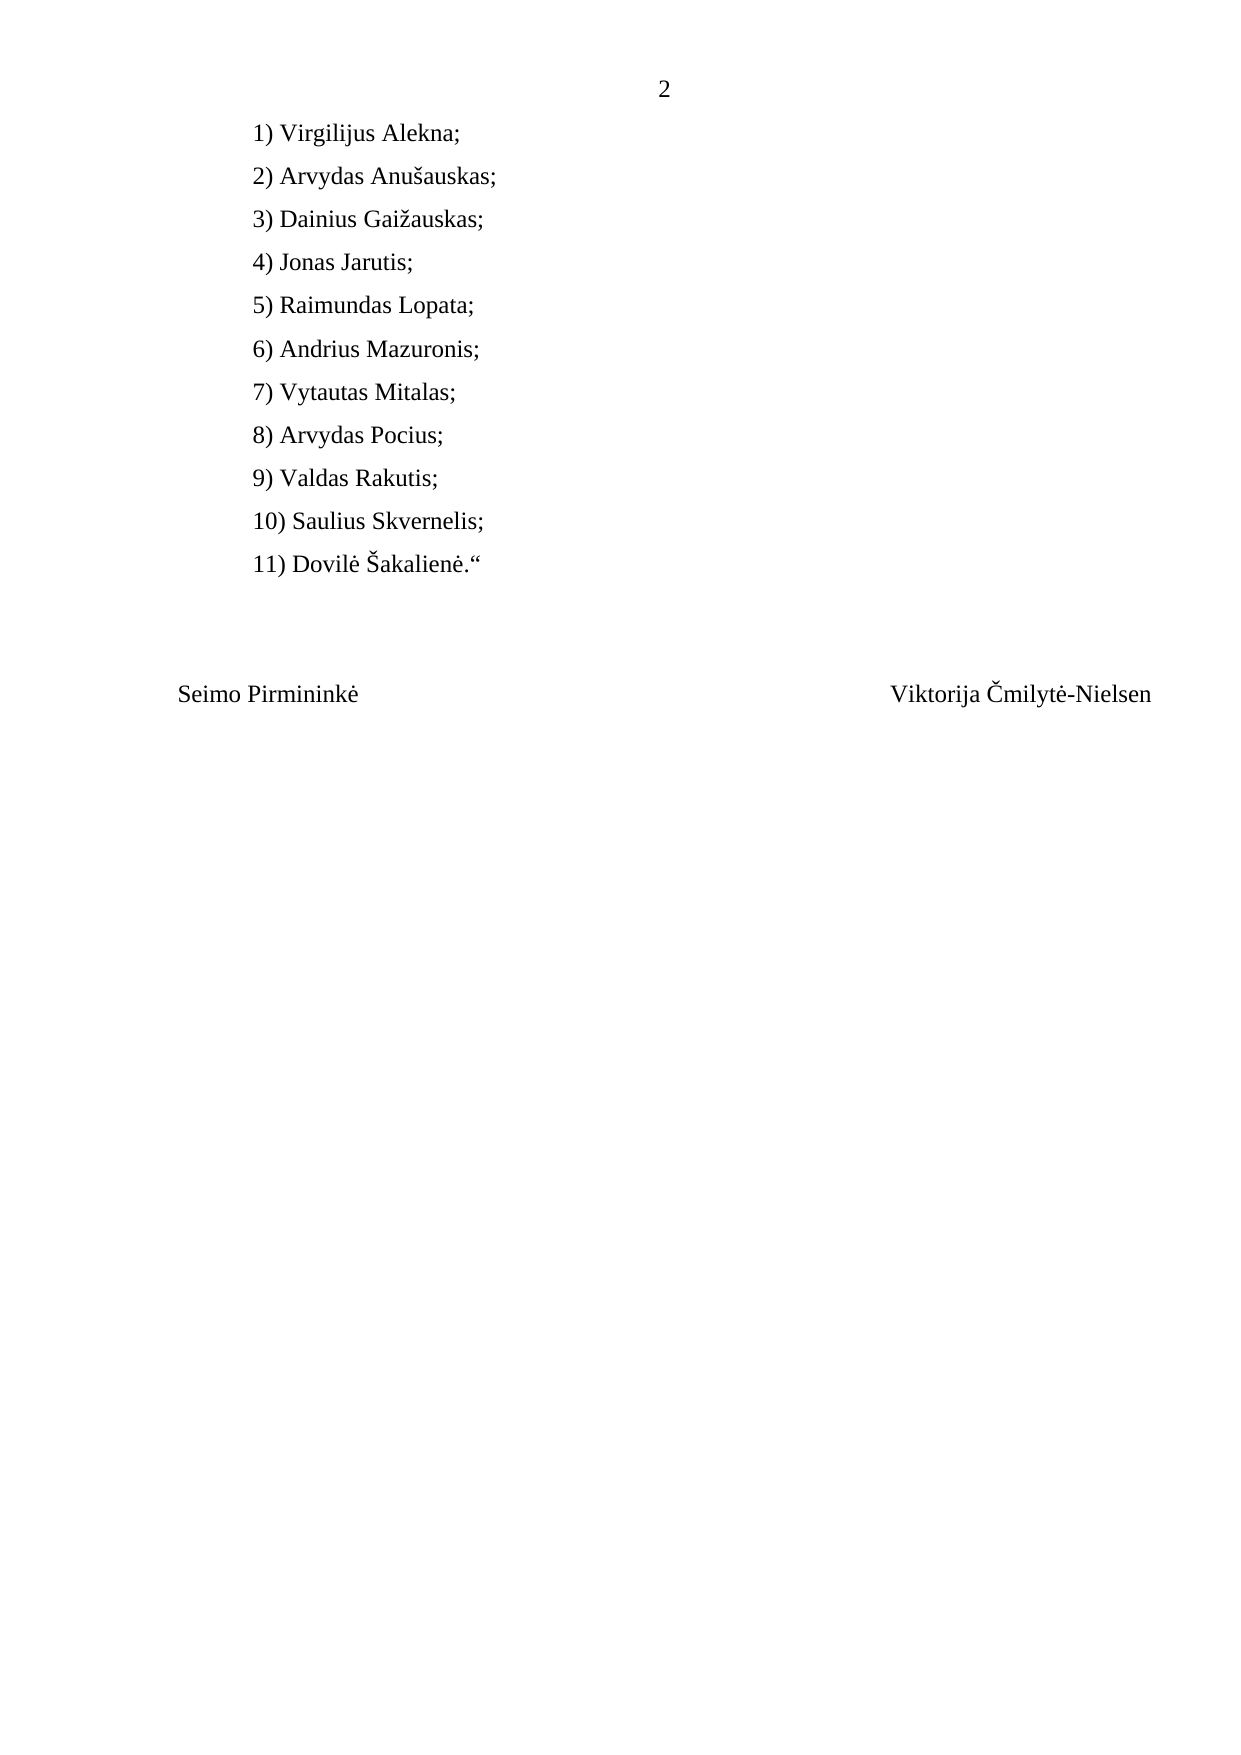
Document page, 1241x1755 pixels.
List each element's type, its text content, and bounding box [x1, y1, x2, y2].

text 7) Vytautas Mitalas; [177, 377, 1152, 406]
text 4) Jonas Jarutis; [177, 247, 1152, 276]
text Seimo Pirmininkė Viktorija Čmilytė-Nielsen [177, 679, 1152, 707]
text 10) Saulius Skvernelis; [177, 506, 1152, 535]
text 3) Dainius Gaižauskas; [177, 204, 1152, 233]
text 11) Dovilė Šakalienė.“ [177, 549, 1152, 578]
text 6) Andrius Mazuronis; [177, 334, 1152, 362]
text 9) Valdas Rakutis; [177, 463, 1152, 492]
text 8) Arvydas Pocius; [177, 420, 1152, 449]
text 2) Arvydas Anušauskas; [177, 161, 1152, 190]
text 1) Virgilijus Alekna; [177, 118, 1152, 147]
text 5) Raimundas Lopata; [177, 291, 1152, 319]
